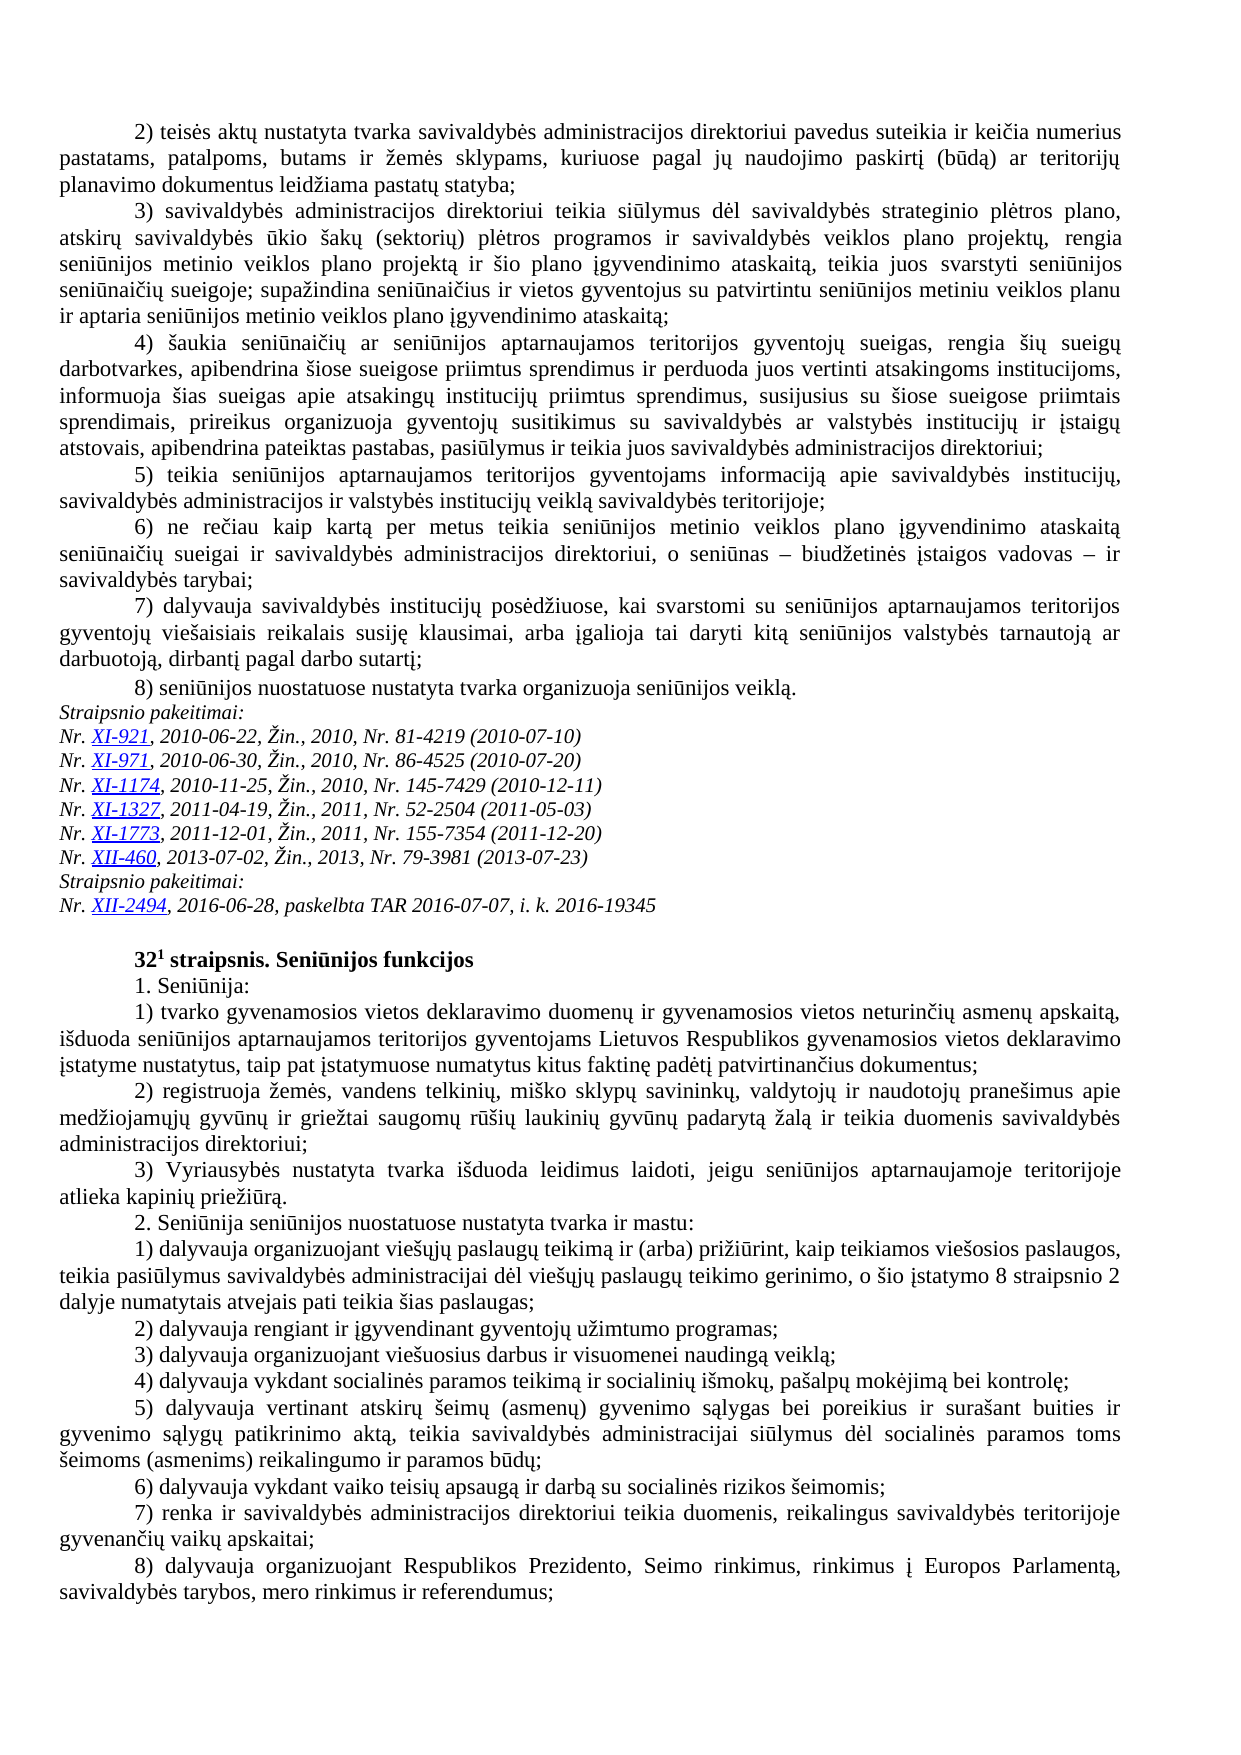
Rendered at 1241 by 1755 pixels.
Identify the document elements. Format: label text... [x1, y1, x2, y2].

text Nr. XII-2494, 2016-06-28, paskelbta TAR 2016-07-07, i. k. 2016-19345 [59, 893, 1122, 917]
text Straipsnio pakeitimai: [59, 869, 1122, 893]
text 7) dalyvauja savivaldybės institucijų posėdžiuose, kai svarstomi su seniūnijos aptarnaujamos teritorijos gyventojų viešaisiais reikalais susiję klausimai, arba įgalioja tai daryti kitą seniūnijos valstybės tarnautoją ar darbuotoją, dirbantį pagal darbo sutartį; [59, 592, 1122, 672]
text 2. Seniūnija seniūnijos nuostatuose nustatyta tvarka ir mastu: [59, 1209, 1122, 1236]
text Nr. XI-1174, 2010-11-25, Žin., 2010, Nr. 145-7429 (2010-12-11) [59, 772, 1122, 797]
text 3) dalyvauja organizuojant viešuosius darbus ir visuomenei naudingą veiklą; [59, 1341, 1122, 1367]
text 7) renka ir savivaldybės administracijos direktoriui teikia duomenis, reikalingus savivaldybės teritorijoje gyvenančių vaikų apskaitai; [59, 1499, 1122, 1552]
text 4) dalyvauja vykdant socialinės paramos teikimą ir socialinių išmokų, pašalpų mokėjimą bei kontrolę; [59, 1367, 1122, 1394]
text Nr. XI-1773, 2011-12-01, Žin., 2011, Nr. 155-7354 (2011-12-20) [59, 821, 1122, 845]
text 3) Vyriausybės nustatyta tvarka išduoda leidimus laidoti, jeigu seniūnijos aptarnaujamoje teritorijoje atlieka kapinių priežiūrą. [59, 1156, 1122, 1209]
text 1) dalyvauja organizuojant viešųjų paslaugų teikimą ir (arba) prižiūrint, kaip teikiamos viešosios paslaugos, teikia pasiūlymus savivaldybės administracijai dėl viešųjų paslaugų teikimo gerinimo, o šio įstatymo 8 straipsnio 2 dalyje numatytais atvejais pati teikia šias paslaugas; [59, 1236, 1122, 1314]
text 4) šaukia seniūnaičių ar seniūnijos aptarnaujamos teritorijos gyventojų sueigas, rengia šių sueigų darbotvarkes, apibendrina šiose sueigose priimtus sprendimus ir perduoda juos vertinti atsakingoms institucijoms, informuoja šias sueigas apie atsakingų institucijų priimtus sprendimus, susijusius su šiose sueigose priimtais sprendimais, prireikus organizuoja gyventojų susitikimus su savivaldybės ar valstybės institucijų ir įstaigų atstovais, apibendrina pateiktas pastabas, pasiūlymus ir teikia juos savivaldybės administracijos direktoriui; [59, 329, 1122, 461]
text Straipsnio pakeitimai: [59, 700, 1122, 724]
text Nr. XI-971, 2010-06-30, Žin., 2010, Nr. 86-4525 (2010-07-20) [59, 748, 1122, 772]
text 3) savivaldybės administracijos direktoriui teikia siūlymus dėl savivaldybės strateginio plėtros plano, atskirų savivaldybės ūkio šakų (sektorių) plėtros programos ir savivaldybės veiklos plano projektų, rengia seniūnijos metinio veiklos plano projektą ir šio plano įgyvendinimo ataskaitą, teikia juos svarstyti seniūnijos seniūnaičių sueigoje; supažindina seniūnaičius ir vietos gyventojus su patvirtintu seniūnijos metiniu veiklos planu ir aptaria seniūnijos metinio veiklos plano įgyvendinimo ataskaitą; [59, 197, 1122, 329]
text 1) tvarko gyvenamosios vietos deklaravimo duomenų ir gyvenamosios vietos neturinčių asmenų apskaitą, išduoda seniūnijos aptarnaujamos teritorijos gyventojams Lietuvos Respublikos gyvenamosios vietos deklaravimo įstatyme nustatytus, taip pat įstatymuose numatytus kitus faktinę padėtį patvirtinančius dokumentus; [59, 998, 1122, 1077]
text Nr. XII-460, 2013-07-02, Žin., 2013, Nr. 79-3981 (2013-07-23) [59, 845, 1122, 869]
text Nr. XI-1327, 2011-04-19, Žin., 2011, Nr. 52-2504 (2011-05-03) [59, 797, 1122, 821]
text 8) dalyvauja organizuojant Respublikos Prezidento, Seimo rinkimus, rinkimus į Europos Parlamentą, savivaldybės tarybos, mero rinkimus ir referendumus; [59, 1552, 1122, 1604]
text 5) teikia seniūnijos aptarnaujamos teritorijos gyventojams informaciją apie savivaldybės institucijų, savivaldybės administracijos ir valstybės institucijų veiklą savivaldybės teritorijoje; [59, 461, 1122, 513]
text 1. Seniūnija: [59, 972, 1122, 998]
text 5) dalyvauja vertinant atskirų šeimų (asmenų) gyvenimo sąlygas bei poreikius ir surašant buities ir gyvenimo sąlygų patikrinimo aktą, teikia savivaldybės administracijai siūlymus dėl socialinės paramos toms šeimoms (asmenims) reikalingumo ir paramos būdų; [59, 1394, 1122, 1473]
text 8) seniūnijos nuostatuose nustatyta tvarka organizuoja seniūnijos veiklą. [59, 672, 1122, 700]
text Nr. XI-921, 2010-06-22, Žin., 2010, Nr. 81-4219 (2010-07-10) [59, 724, 1122, 748]
text 2) teisės aktų nustatyta tvarka savivaldybės administracijos direktoriui pavedus suteikia ir keičia numerius pastatams, patalpoms, butams ir žemės sklypams, kuriuose pagal jų naudojimo paskirtį (būdą) ar teritorijų planavimo dokumentus leidžiama pastatų statyba; [59, 118, 1122, 197]
text 2) dalyvauja rengiant ir įgyvendinant gyventojų užimtumo programas; [59, 1314, 1122, 1341]
text 6) ne rečiau kaip kartą per metus teikia seniūnijos metinio veiklos plano įgyvendinimo ataskaitą seniūnaičių sueigai ir savivaldybės administracijos direktoriui, o seniūnas – biudžetinės įstaigos vadovas – ir savivaldybės tarybai; [59, 513, 1122, 592]
text 321 straipsnis. Seniūnijos funkcijos [59, 946, 1122, 972]
text 2) registruoja žemės, vandens telkinių, miško sklypų savininkų, valdytojų ir naudotojų pranešimus apie medžiojamųjų gyvūnų ir griežtai saugomų rūšių laukinių gyvūnų padarytą žalą ir teikia duomenis savivaldybės administracijos direktoriui; [59, 1077, 1122, 1156]
text 6) dalyvauja vykdant vaiko teisių apsaugą ir darbą su socialinės rizikos šeimomis; [59, 1473, 1122, 1499]
